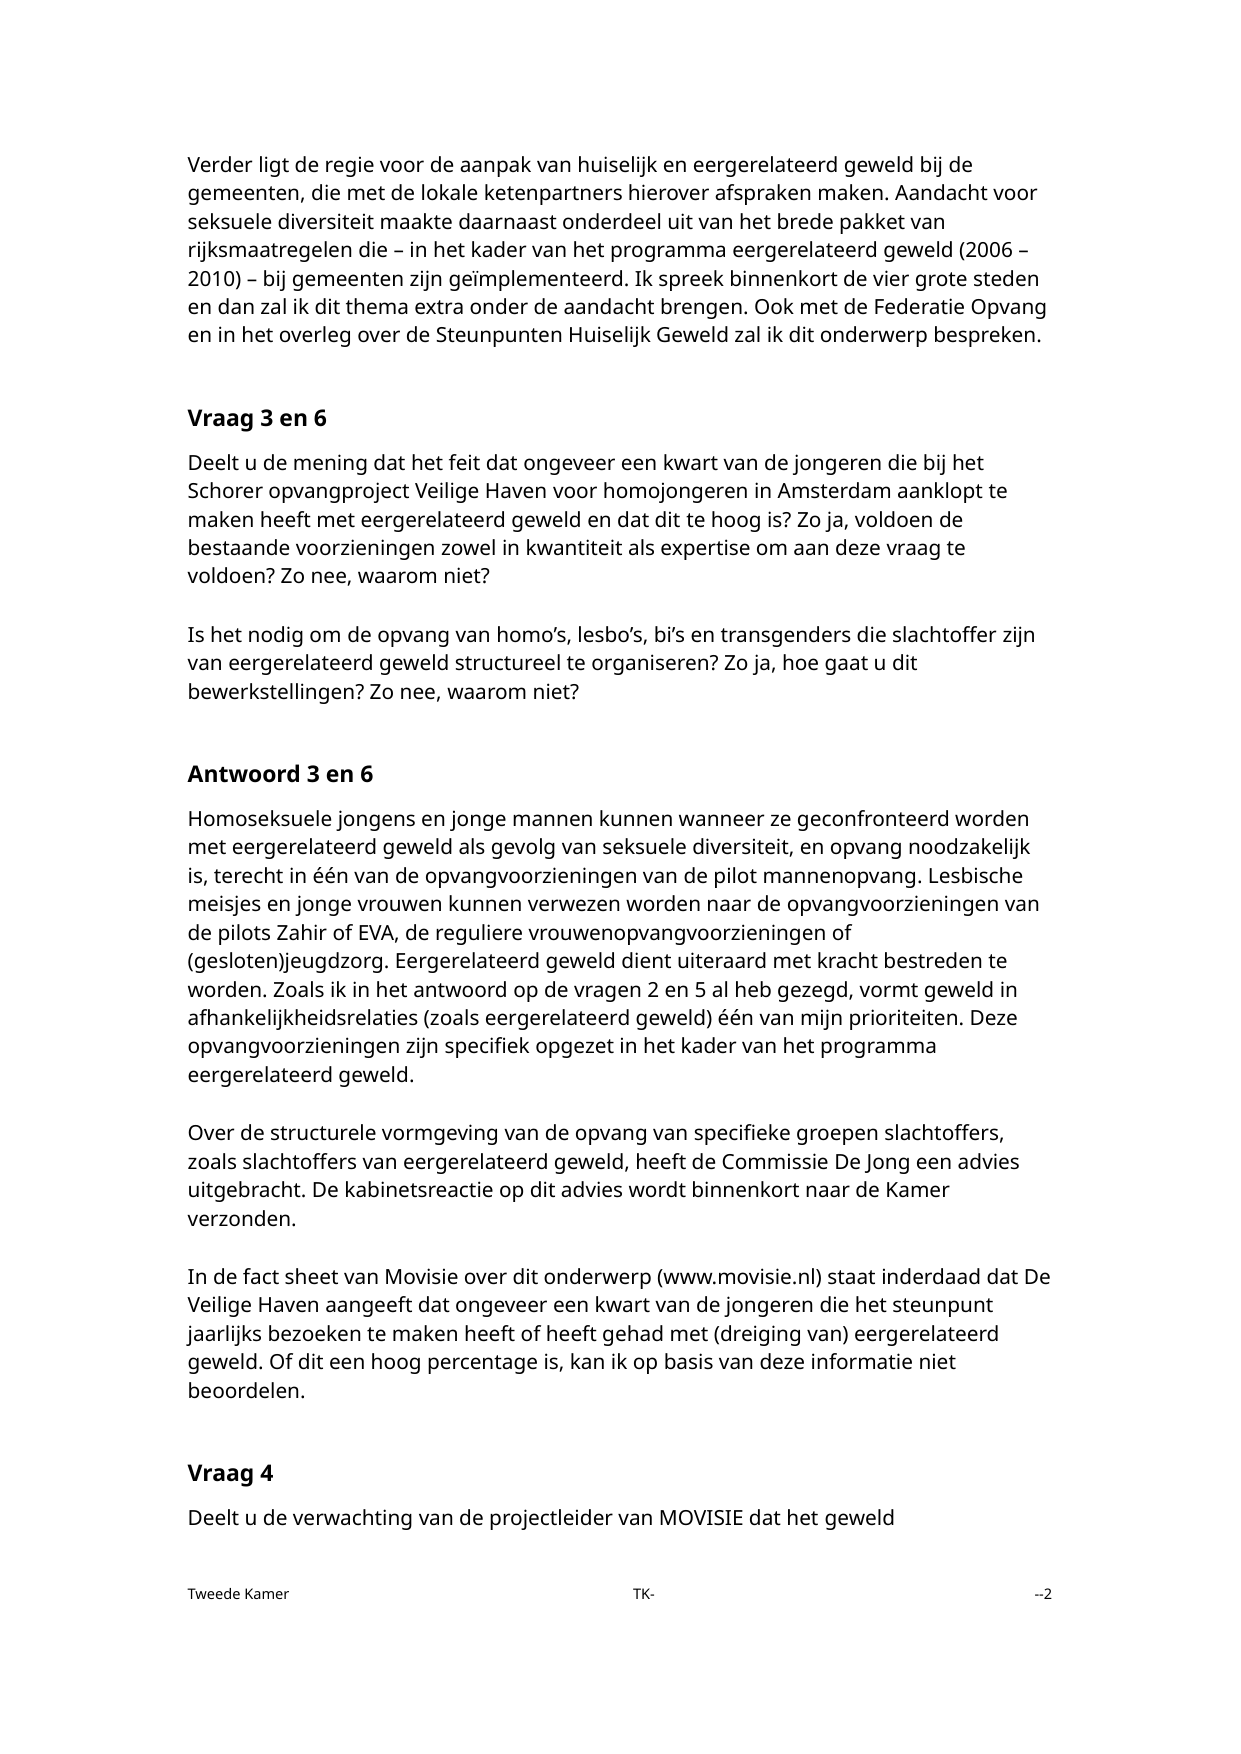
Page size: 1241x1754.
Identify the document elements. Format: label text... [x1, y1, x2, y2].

text Over de structurele vormgeving van de opvang van specifieke groepen slachtoffers, zoals slachtoffers van eergerelateerd geweld, heeft de Commissie De Jong een advies uitgebracht. De kabinetsreactie op dit advies wordt binnenkort naar de Kamer verzonden. [187, 1118, 1053, 1232]
subtitle Antwoord 3 en 6 [187, 758, 1053, 789]
text Verder ligt de regie voor de aanpak van huiselijk en eergerelateerd geweld bij de gemeenten, die met de lokale ketenpartners hierover afspraken maken. Aandacht voor seksuele diversiteit maakte daarnaast onderdeel uit van het brede pakket van rijksmaatregelen die – in het kader van het programma eergerelateerd geweld (2006 – 2010) – bij gemeenten zijn geïmplementeerd. Ik spreek binnenkort de vier grote steden en dan zal ik dit thema extra onder de aandacht brengen. Ook met de Federatie Opvang en in het overleg over de Steunpunten Huiselijk Geweld zal ik dit onderwerp bespreken. [187, 150, 1053, 349]
subtitle Vraag 3 en 6 [187, 402, 1053, 433]
text Deelt u de verwachting van de projectleider van MOVISIE dat het geweld [187, 1503, 1053, 1532]
text In de fact sheet van Movisie over dit onderwerp (www.movisie.nl) staat inderdaad dat De Veilige Haven aangeeft dat ongeveer een kwart van de jongeren die het steunpunt jaarlijks bezoeken te maken heeft of heeft gehad met (dreiging van) eergerelateerd geweld. Of dit een hoog percentage is, kan ik op basis van deze informatie niet beoordelen. [187, 1262, 1053, 1404]
text Deelt u de mening dat het feit dat ongeveer een kwart van de jongeren die bij het Schorer opvangproject Veilige Haven voor homojongeren in Amsterdam aanklopt te maken heeft met eergerelateerd geweld en dat dit te hoog is? Zo ja, voldoen de bestaande voorzieningen zowel in kwantiteit als expertise om aan deze vraag te voldoen? Zo nee, waarom niet? [187, 448, 1053, 590]
text Homoseksuele jongens en jonge mannen kunnen wanneer ze geconfronteerd worden met eergerelateerd geweld als gevolg van seksuele diversiteit, en opvang noodzakelijk is, terecht in één van de opvangvoorzieningen van de pilot mannenopvang. Lesbische meisjes en jonge vrouwen kunnen verwezen worden naar de opvangvoorzieningen van de pilots Zahir of EVA, de reguliere vrouwenopvangvoorzieningen of (gesloten)jeugdzorg. Eergerelateerd geweld dient uiteraard met kracht bestreden te worden. Zoals ik in het antwoord op de vragen 2 en 5 al heb gezegd, vormt geweld in afhankelijkheidsrelaties (zoals eergerelateerd geweld) één van mijn prioriteiten. Deze opvangvoorzieningen zijn specifiek opgezet in het kader van het programma eergerelateerd geweld. [187, 804, 1053, 1088]
text Is het nodig om de opvang van homo’s, lesbo’s, bi’s en transgenders die slachtoffer zijn van eergerelateerd geweld structureel te organiseren? Zo ja, hoe gaat u dit bewerkstellingen? Zo nee, waarom niet? [187, 620, 1053, 705]
subtitle Vraag 4 [187, 1457, 1053, 1488]
